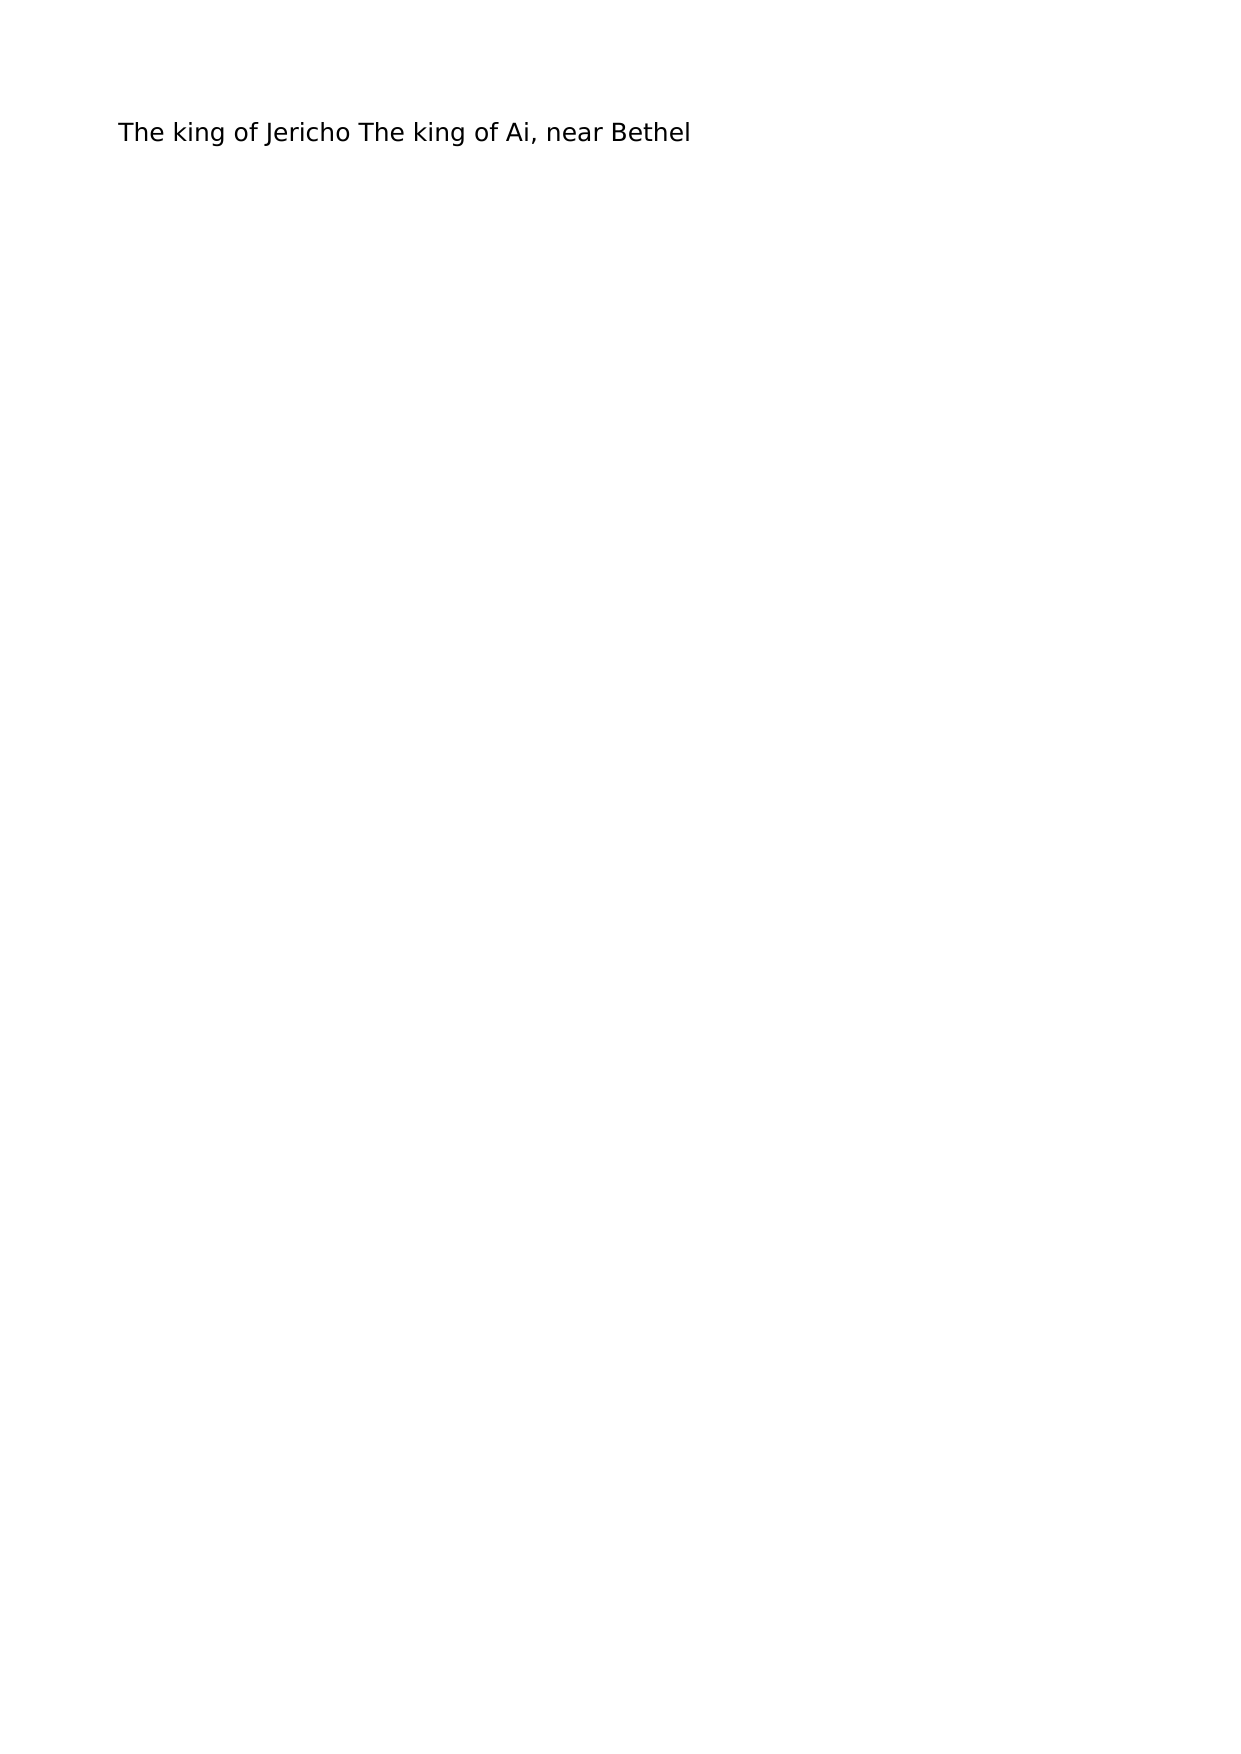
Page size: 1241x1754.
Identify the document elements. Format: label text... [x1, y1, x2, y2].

text The king of Jericho The king of Ai, near Bethel [118, 118, 1122, 147]
